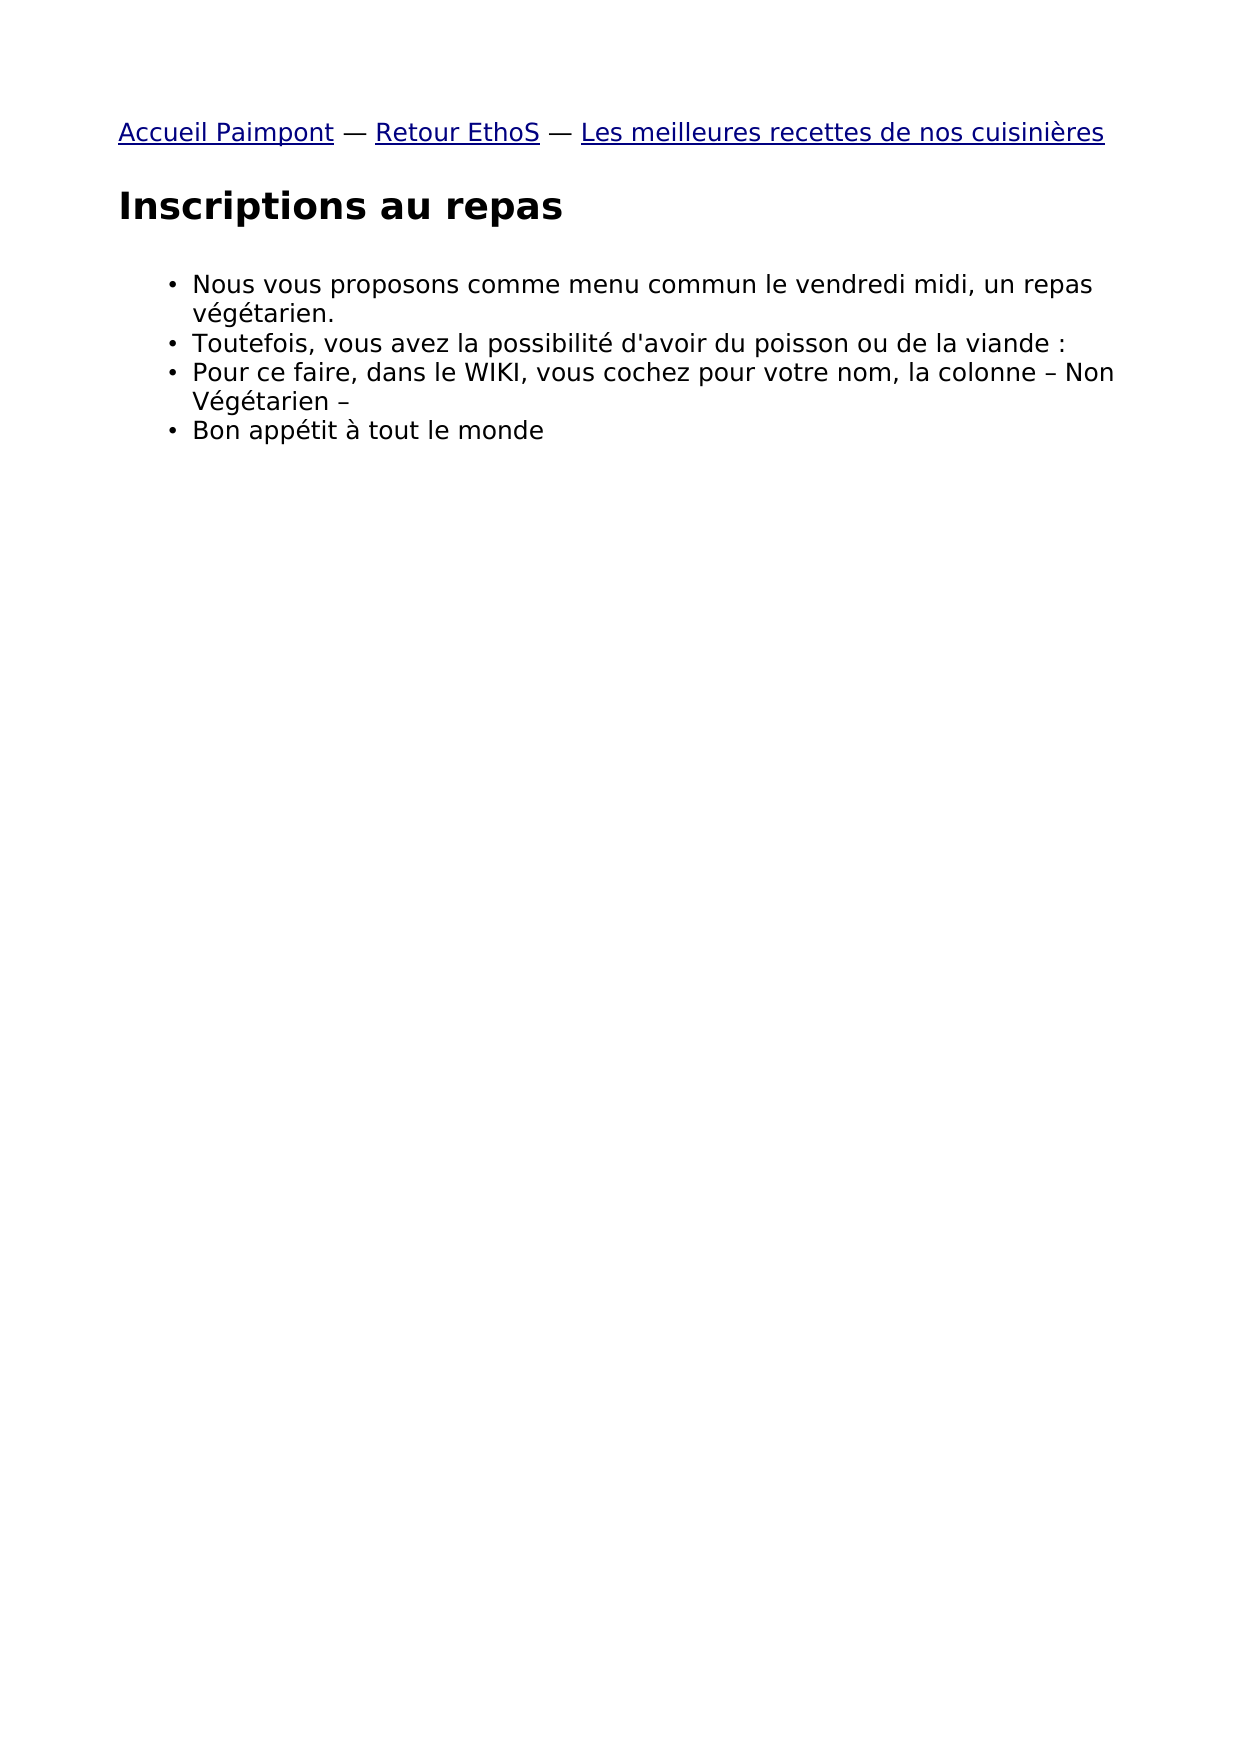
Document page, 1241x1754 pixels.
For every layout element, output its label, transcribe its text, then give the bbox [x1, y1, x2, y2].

list Nous vous proposons comme menu commun le vendredi midi, un repas végétarien. [177, 270, 1122, 329]
text Accueil Paimpont — Retour EthoS — Les meilleures recettes de nos cuisinières [118, 118, 1122, 147]
list Bon appétit à tout le monde [177, 416, 1122, 445]
list Toutefois, vous avez la possibilité d'avoir du poisson ou de la viande : [177, 329, 1122, 358]
list Pour ce faire, dans le WIKI, vous cochez pour votre nom, la colonne – Non Végétarien – [177, 358, 1122, 416]
subtitle Inscriptions au repas [118, 185, 1122, 228]
